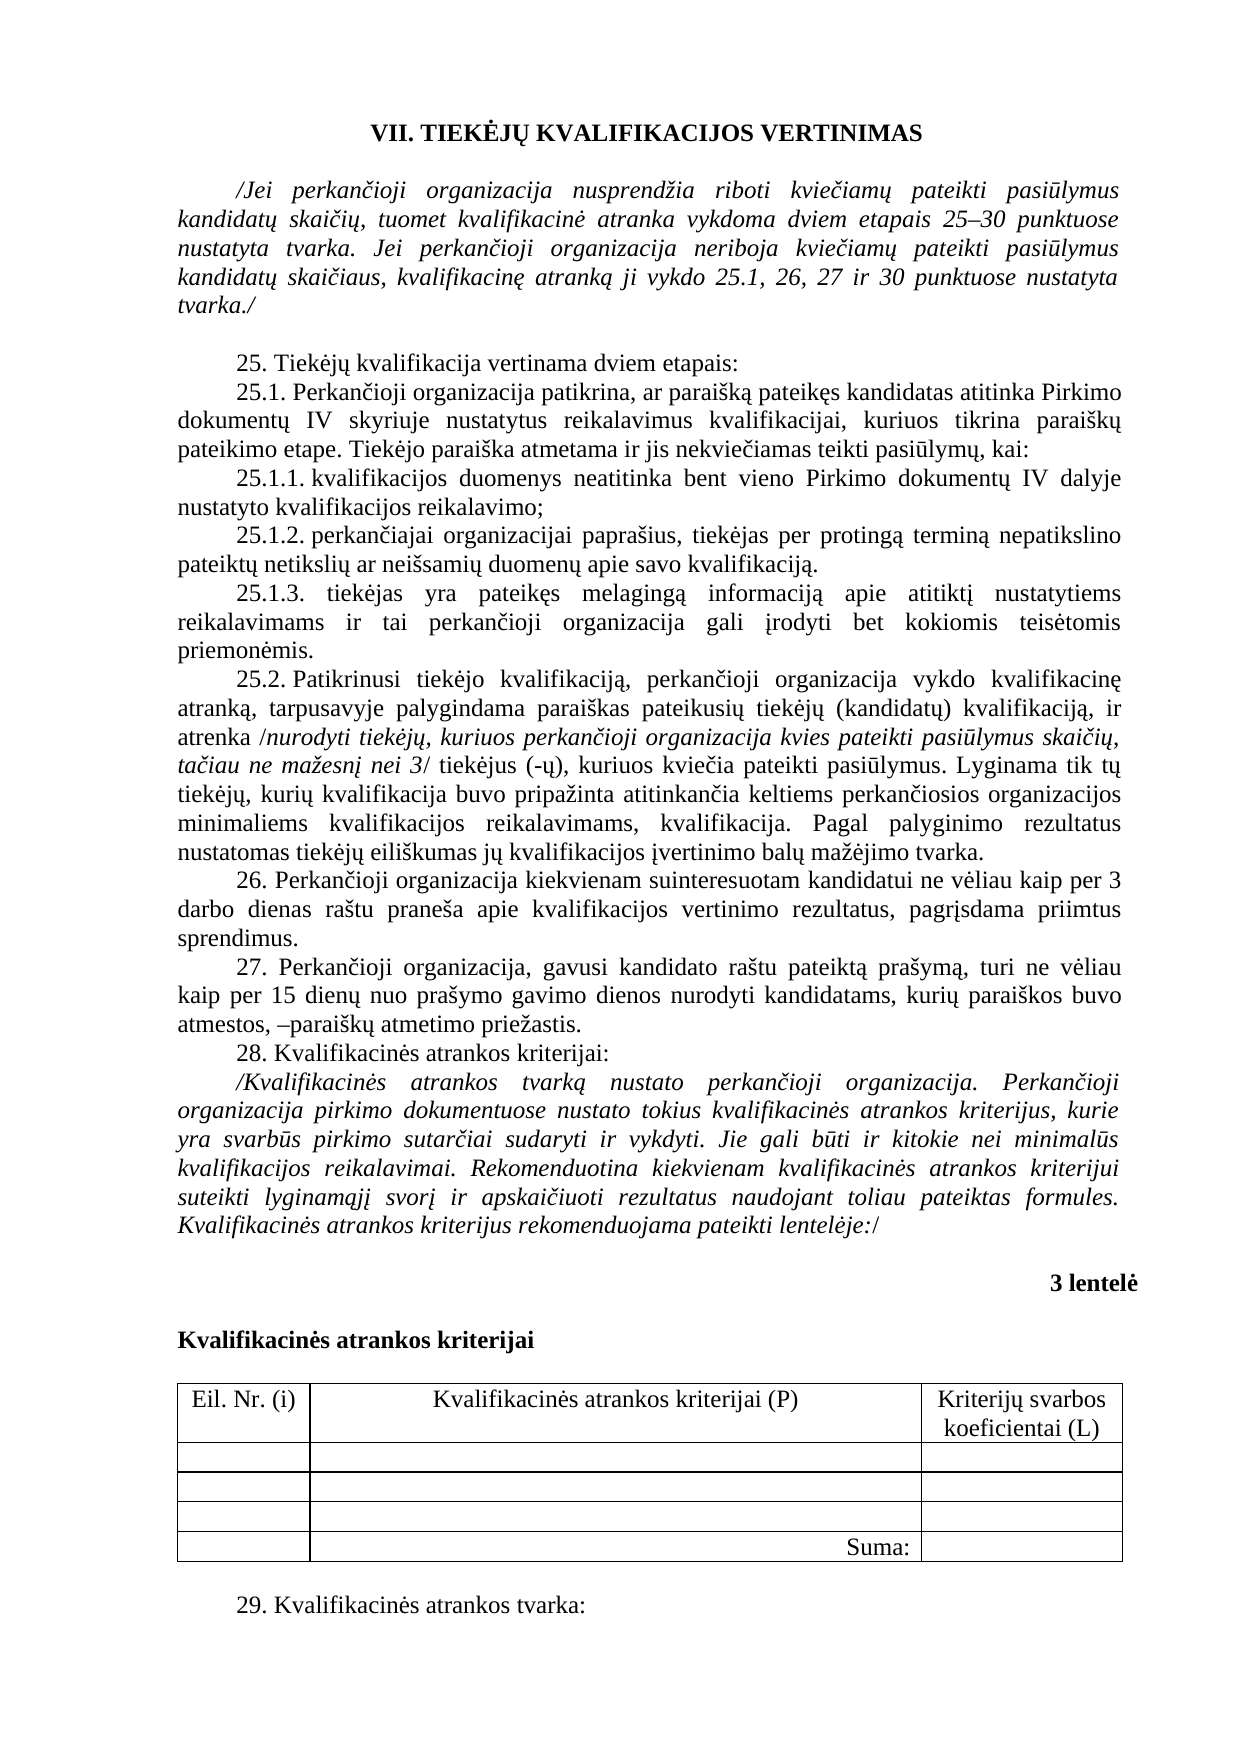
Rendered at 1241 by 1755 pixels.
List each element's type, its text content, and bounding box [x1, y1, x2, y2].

text 27. Perkančioji organizacija, gavusi kandidato raštu pateiktą prašymą, turi ne vėliau kaip per 15 dienų nuo prašymo gavimo dienos nurodyti kandidatams, kurių paraiškos buvo atmestos, –paraiškų atmetimo priežastis. [177, 952, 1122, 1038]
text 25.2. Patikrinusi tiekėjo kvalifikaciją, perkančioji organizacija vykdo kvalifikacinę atranką, tarpusavyje palygindama paraiškas pateikusių tiekėjų (kandidatų) kvalifikaciją, ir atrenka /nurodyti tiekėjų, kuriuos perkančioji organizacija kvies pateikti pasiūlymus skaičių, tačiau ne mažesnį nei 3/ tiekėjus (-ų), kuriuos kviečia pateikti pasiūlymus. Lyginama tik tų tiekėjų, kurių kvalifikacija buvo pripažinta atitinkančia keltiems perkančiosios organizacijos minimaliems kvalifikacijos reikalavimams, kvalifikacija. Pagal palyginimo rezultatus nustatomas tiekėjų eiliškumas jų kvalifikacijos įvertinimo balų mažėjimo tvarka. [177, 664, 1122, 866]
text 25.1.1. kvalifikacijos duomenys neatitinka bent vieno Pirkimo dokumentų IV dalyje nustatyto kvalifikacijos reikalavimo; [177, 463, 1122, 521]
text 25.1.2. perkančiajai organizacijai paprašius, tiekėjas per protingą terminą nepatikslino pateiktų netikslių ar neišsamių duomenų apie savo kvalifikaciją. [177, 521, 1122, 578]
text 25.1.3. tiekėjas yra pateikęs melagingą informaciją apie atitiktį nustatytiems reikalavimams ir tai perkančioji organizacija gali įrodyti bet kokiomis teisėtomis priemonėmis. [177, 578, 1122, 664]
table_cell [311, 1502, 921, 1531]
text 25. Tiekėjų kvalifikacija vertinama dviem etapais: [177, 348, 1122, 377]
table_header Kriterijų svarbos koeficientai (L) [922, 1384, 1122, 1442]
text 25.1. Perkančioji organizacija patikrina, ar paraišką pateikęs kandidatas atitinka Pirkimo dokumentų IV skyriuje nustatytus reikalavimus kvalifikacijai, kuriuos tikrina paraiškų pateikimo etape. Tiekėjo paraiška atmetama ir jis nekviečiamas teikti pasiūlymų, kai: [177, 377, 1122, 463]
table_header Kvalifikacinės atrankos kriterijai (P) [311, 1384, 921, 1442]
table_cell [178, 1502, 309, 1531]
text Kvalifikacinės atrankos kriterijai [177, 1326, 1138, 1354]
table_cell [922, 1532, 1122, 1561]
text 29. Kvalifikacinės atrankos tvarka: [177, 1591, 1122, 1619]
table_cell [178, 1443, 309, 1471]
table_cell [311, 1473, 921, 1501]
text /Kvalifikacinės atrankos tvarką nustato perkančioji organizacija. Perkančioji organizacija pirkimo dokumentuose nustato tokius kvalifikacinės atrankos kriterijus, kurie yra svarbūs pirkimo sutarčiai sudaryti ir vykdyti. Jie gali būti ir kitokie nei minimalūs kvalifikacijos reikalavimai. Rekomenduotina kiekvienam kvalifikacinės atrankos kriterijui suteikti lyginamąjį svorį ir apskaičiuoti rezultatus naudojant toliau pateiktas formules. Kvalifikacinės atrankos kriterijus rekomenduojama pateikti lentelėje:/ [177, 1067, 1122, 1239]
text 26. Perkančioji organizacija kiekvienam suinteresuotam kandidatui ne vėliau kaip per 3 darbo dienas raštu praneša apie kvalifikacijos vertinimo rezultatus, pagrįsdama priimtus sprendimus. [177, 866, 1122, 952]
table_header Eil. Nr. (i) [178, 1384, 309, 1442]
text /Jei perkančioji organizacija nusprendžia riboti kviečiamų pateikti pasiūlymus kandidatų skaičių, tuomet kvalifikacinė atranka vykdoma dviem etapais 25–30 punktuose nustatyta tvarka. Jei perkančioji organizacija neriboja kviečiamų pateikti pasiūlymus kandidatų skaičiaus, kvalifikacinę atranką ji vykdo 25.1, 26, 27 ir 30 punktuose nustatyta tvarka./ [177, 176, 1122, 319]
table_cell [311, 1443, 921, 1471]
table_cell [178, 1532, 309, 1561]
text 28. Kvalifikacinės atrankos kriterijai: [177, 1038, 1122, 1067]
text 3 lentelė [177, 1268, 1138, 1297]
table_cell [178, 1473, 309, 1501]
table_cell [922, 1443, 1122, 1471]
text VII. TIEKĖJŲ KVALIFIKACIJOS VERTINIMAS [177, 118, 1122, 147]
table_cell [922, 1502, 1122, 1531]
table_cell [922, 1473, 1122, 1501]
table_cell Suma: [311, 1532, 921, 1561]
